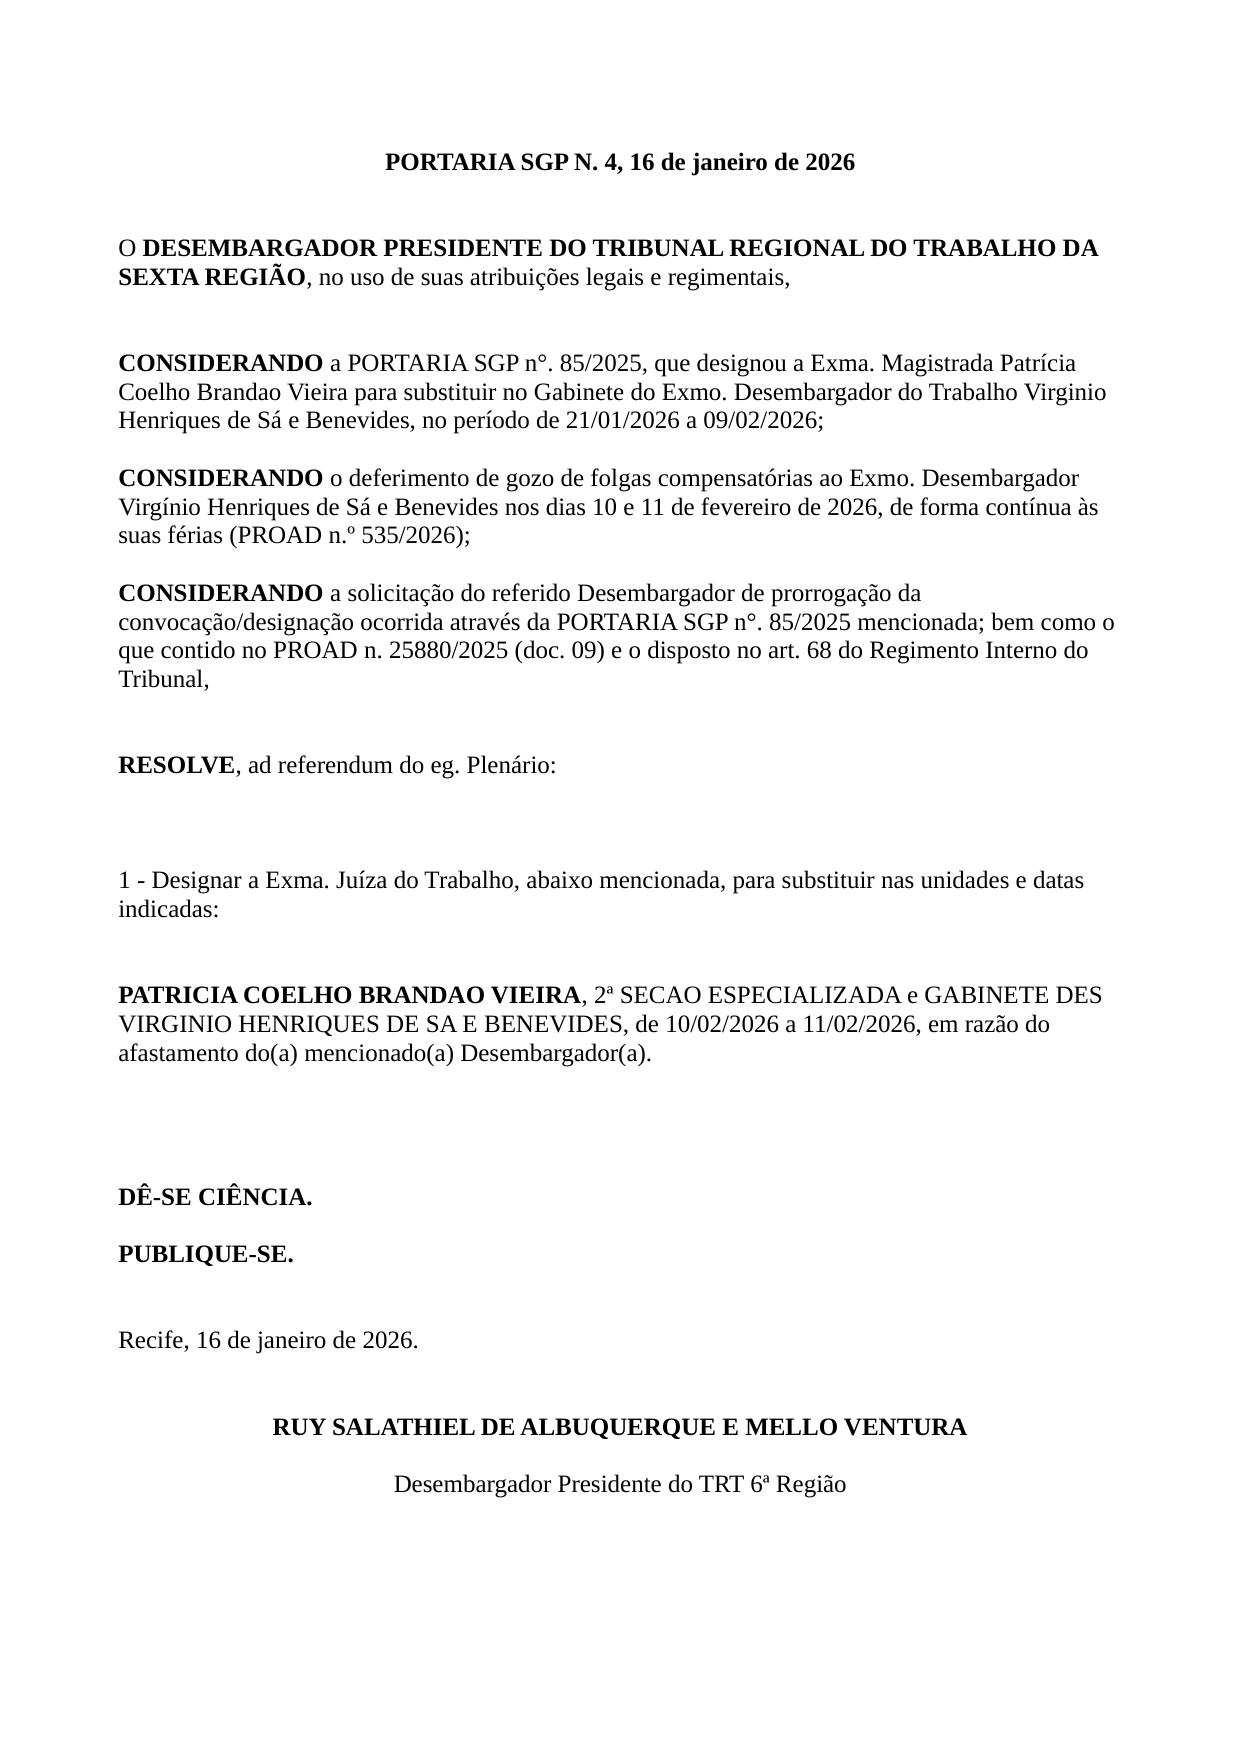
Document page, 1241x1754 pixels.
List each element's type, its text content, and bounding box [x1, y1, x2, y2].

text PUBLIQUE-SE. [118, 1239, 1122, 1268]
text RESOLVE, ad referendum do eg. Plenário: [118, 751, 1122, 779]
text DÊ-SE CIÊNCIA. [118, 1182, 1122, 1211]
text CONSIDERANDO o deferimento de gozo de folgas compensatórias ao Exmo. Desembargador Virgínio Henriques de Sá e Benevides nos dias 10 e 11 de fevereiro de 2026, de forma contínua às suas férias (PROAD n.º 535/2026); [118, 463, 1122, 549]
text CONSIDERANDO a solicitação do referido Desembargador de prorrogação da convocação/designação ocorrida através da PORTARIA SGP n°. 85/2025 mencionada; bem como o que contido no PROAD n. 25880/2025 (doc. 09) e o disposto no art. 68 do Regimento Interno do Tribunal, [118, 578, 1122, 693]
text RUY SALATHIEL DE ALBUQUERQUE E MELLO VENTURA [118, 1412, 1122, 1441]
text Recife, 16 de janeiro de 2026. [118, 1326, 1122, 1354]
text CONSIDERANDO a PORTARIA SGP n°. 85/2025, que designou a Exma. Magistrada Patrícia Coelho Brandao Vieira para substituir no Gabinete do Exmo. Desembargador do Trabalho Virginio Henriques de Sá e Benevides, no período de 21/01/2026 a 09/02/2026; [118, 348, 1122, 434]
text O DESEMBARGADOR PRESIDENTE DO TRIBUNAL REGIONAL DO TRABALHO DA SEXTA REGIÃO, no uso de suas atribuições legais e regimentais, [118, 233, 1122, 291]
text 1 - Designar a Exma. Juíza do Trabalho, abaixo mencionada, para substituir nas unidades e datas indicadas: [118, 866, 1122, 923]
text Desembargador Presidente do TRT 6ª Região [118, 1469, 1122, 1498]
text PATRICIA COELHO BRANDAO VIEIRA, 2ª SECAO ESPECIALIZADA e GABINETE DES VIRGINIO HENRIQUES DE SA E BENEVIDES, de 10/02/2026 a 11/02/2026, em razão do afastamento do(a) mencionado(a) Desembargador(a). [118, 981, 1122, 1067]
text PORTARIA SGP N. 4, 16 de janeiro de 2026 [118, 147, 1122, 176]
